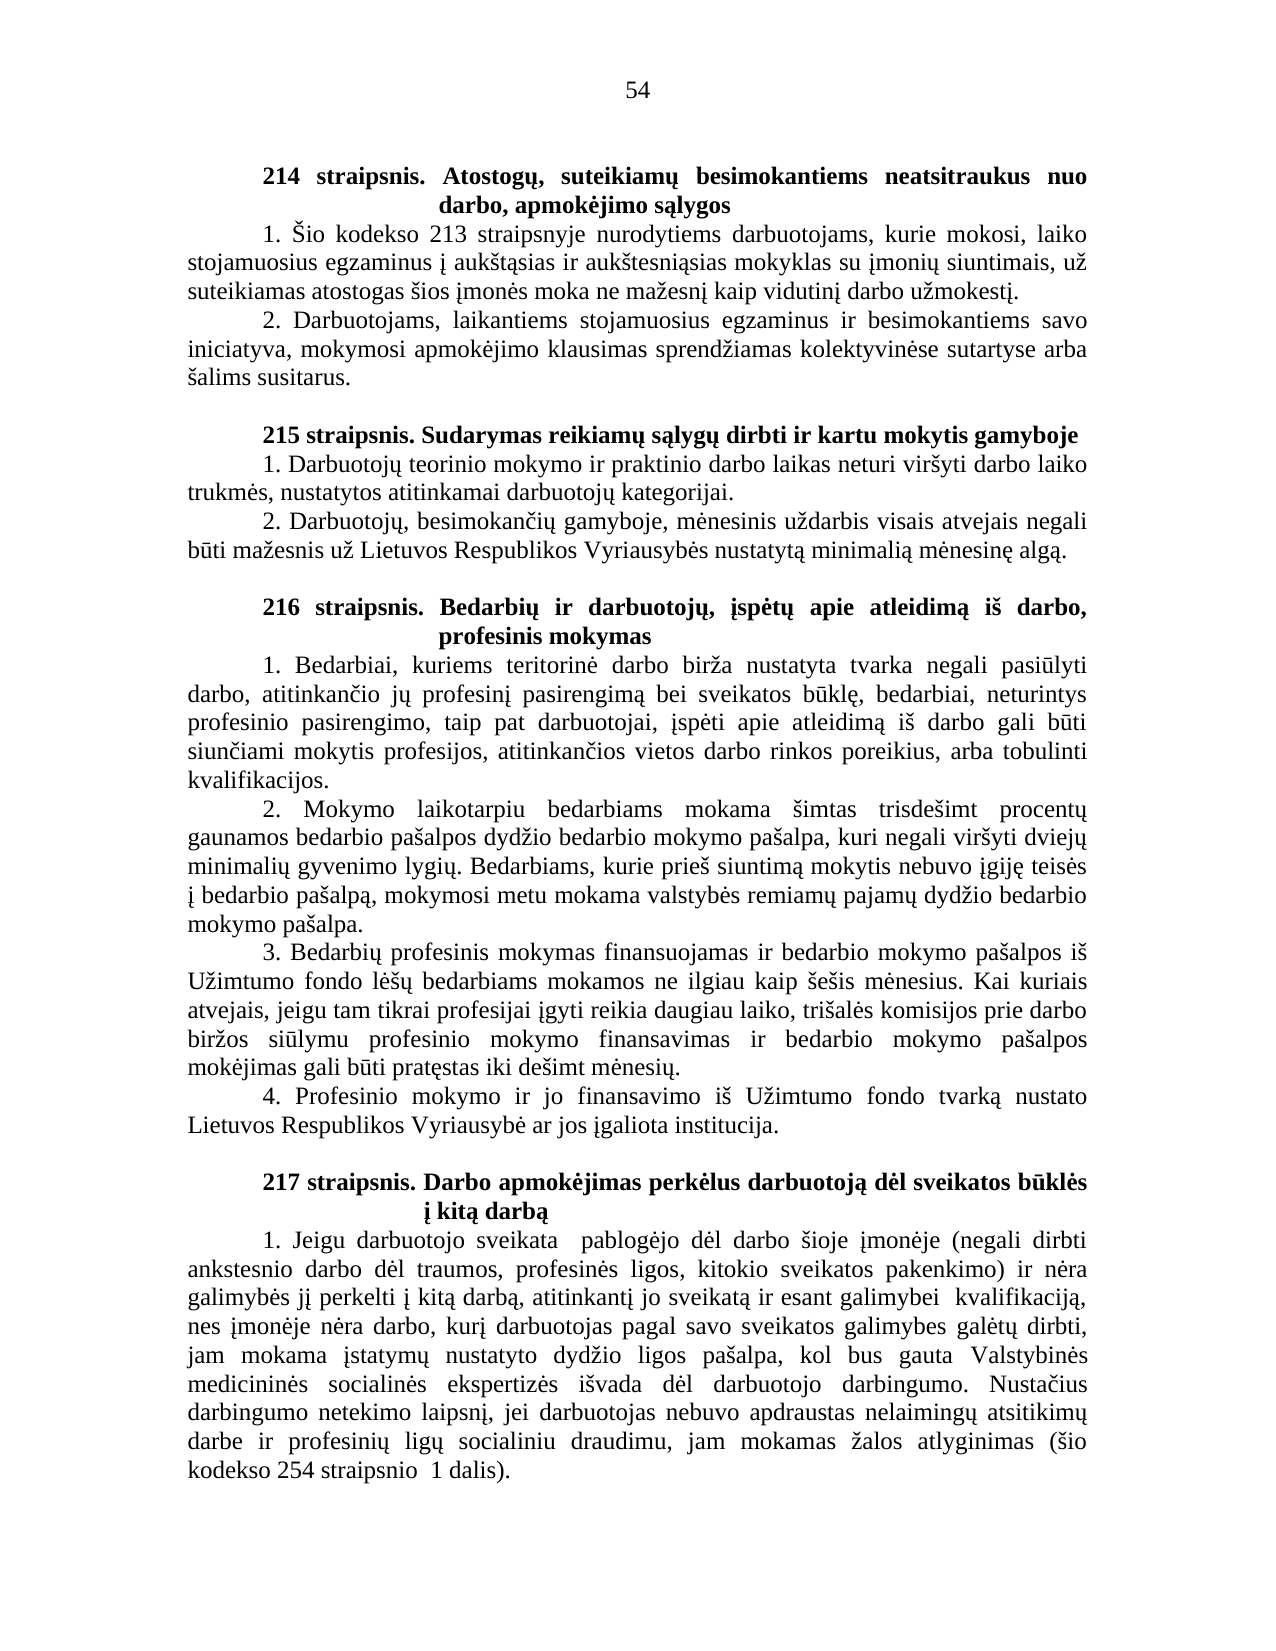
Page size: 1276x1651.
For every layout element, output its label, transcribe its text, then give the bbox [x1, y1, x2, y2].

text 1. Šio kodekso 213 straipsnyje nurodytiems darbuotojams, kurie mokosi, laiko stojamuosius egzaminus į aukštąsias ir aukštesniąsias mokyklas su įmonių siuntimais, už suteikiamas atostogas šios įmonės moka ne mažesnį kaip vidutinį darbo užmokestį. [187, 219, 1088, 305]
text 217 straipsnis. Darbo apmokėjimas perkėlus darbuotoją dėl sveikatos būklės į kitą darbą [262, 1167, 1088, 1225]
text 1. Bedarbiai, kuriems teritorinė darbo birža nustatyta tvarka negali pasiūlyti darbo, atitinkančio jų profesinį pasirengimą bei sveikatos būklę, bedarbiai, neturintys profesinio pasirengimo, taip pat darbuotojai, įspėti apie atleidimą iš darbo gali būti siunčiami mokytis profesijos, atitinkančios vietos darbo rinkos poreikius, arba tobulinti kvalifikacijos. [187, 650, 1088, 794]
text 216 straipsnis. Bedarbių ir darbuotojų, įspėtų apie atleidimą iš darbo, profesinis mokymas [262, 592, 1088, 650]
text 214 straipsnis. Atostogų, suteikiamų besimokantiems neatsitraukus nuo darbo, apmokėjimo sąlygos [262, 161, 1088, 219]
text 215 straipsnis. Sudarymas reikiamų sąlygų dirbti ir kartu mokytis gamyboje [187, 420, 1088, 449]
text 4. Profesinio mokymo ir jo finansavimo iš Užimtumo fondo tvarką nustato Lietuvos Respublikos Vyriausybė ar jos įgaliota institucija. [187, 1081, 1088, 1139]
text 1. Darbuotojų teorinio mokymo ir praktinio darbo laikas neturi viršyti darbo laiko trukmės, nustatytos atitinkamai darbuotojų kategorijai. [187, 449, 1088, 506]
text 3. Bedarbių profesinis mokymas finansuojamas ir bedarbio mokymo pašalpos iš Užimtumo fondo lėšų bedarbiams mokamos ne ilgiau kaip šešis mėnesius. Kai kuriais atvejais, jeigu tam tikrai profesijai įgyti reikia daugiau laiko, trišalės komisijos prie darbo biržos siūlymu profesinio mokymo finansavimas ir bedarbio mokymo pašalpos mokėjimas gali būti pratęstas iki dešimt mėnesių. [187, 937, 1088, 1081]
text 2. Darbuotojams, laikantiems stojamuosius egzaminus ir besimokantiems savo iniciatyva, mokymosi apmokėjimo klausimas sprendžiamas kolektyvinėse sutartyse arba šalims susitarus. [187, 305, 1088, 391]
text 2. Mokymo laikotarpiu bedarbiams mokama šimtas trisdešimt procentų gaunamos bedarbio pašalpos dydžio bedarbio mokymo pašalpa, kuri negali viršyti dviejų minimalių gyvenimo lygių. Bedarbiams, kurie prieš siuntimą mokytis nebuvo įgiję teisės į bedarbio pašalpą, mokymosi metu mokama valstybės remiamų pajamų dydžio bedarbio mokymo pašalpa. [187, 794, 1088, 937]
text 1. Jeigu darbuotojo sveikata pablogėjo dėl darbo šioje įmonėje (negali dirbti ankstesnio darbo dėl traumos, profesinės ligos, kitokio sveikatos pakenkimo) ir nėra galimybės jį perkelti į kitą darbą, atitinkantį jo sveikatą ir esant galimybei kvalifikaciją, nes įmonėje nėra darbo, kurį darbuotojas pagal savo sveikatos galimybes galėtų dirbti, jam mokama įstatymų nustatyto dydžio ligos pašalpa, kol bus gauta valstybinės medicininės socialinės ekspertizės išvada dėl darbuotojo darbingumo. Nustačius darbingumo netekimo laipsnį, jei darbuotojas nebuvo apdraustas nelaimingų atsitikimų darbe ir profesinių ligų socialiniu draudimu, jam mokamas žalos atlyginimas (šio kodekso 254 straipsnio 1 dalis). [187, 1225, 1088, 1484]
text 2. Darbuotojų, besimokančių gamyboje, mėnesinis uždarbis visais atvejais negali būti mažesnis už Lietuvos Respublikos Vyriausybės nustatytą minimalią mėnesinę algą. [187, 506, 1088, 564]
